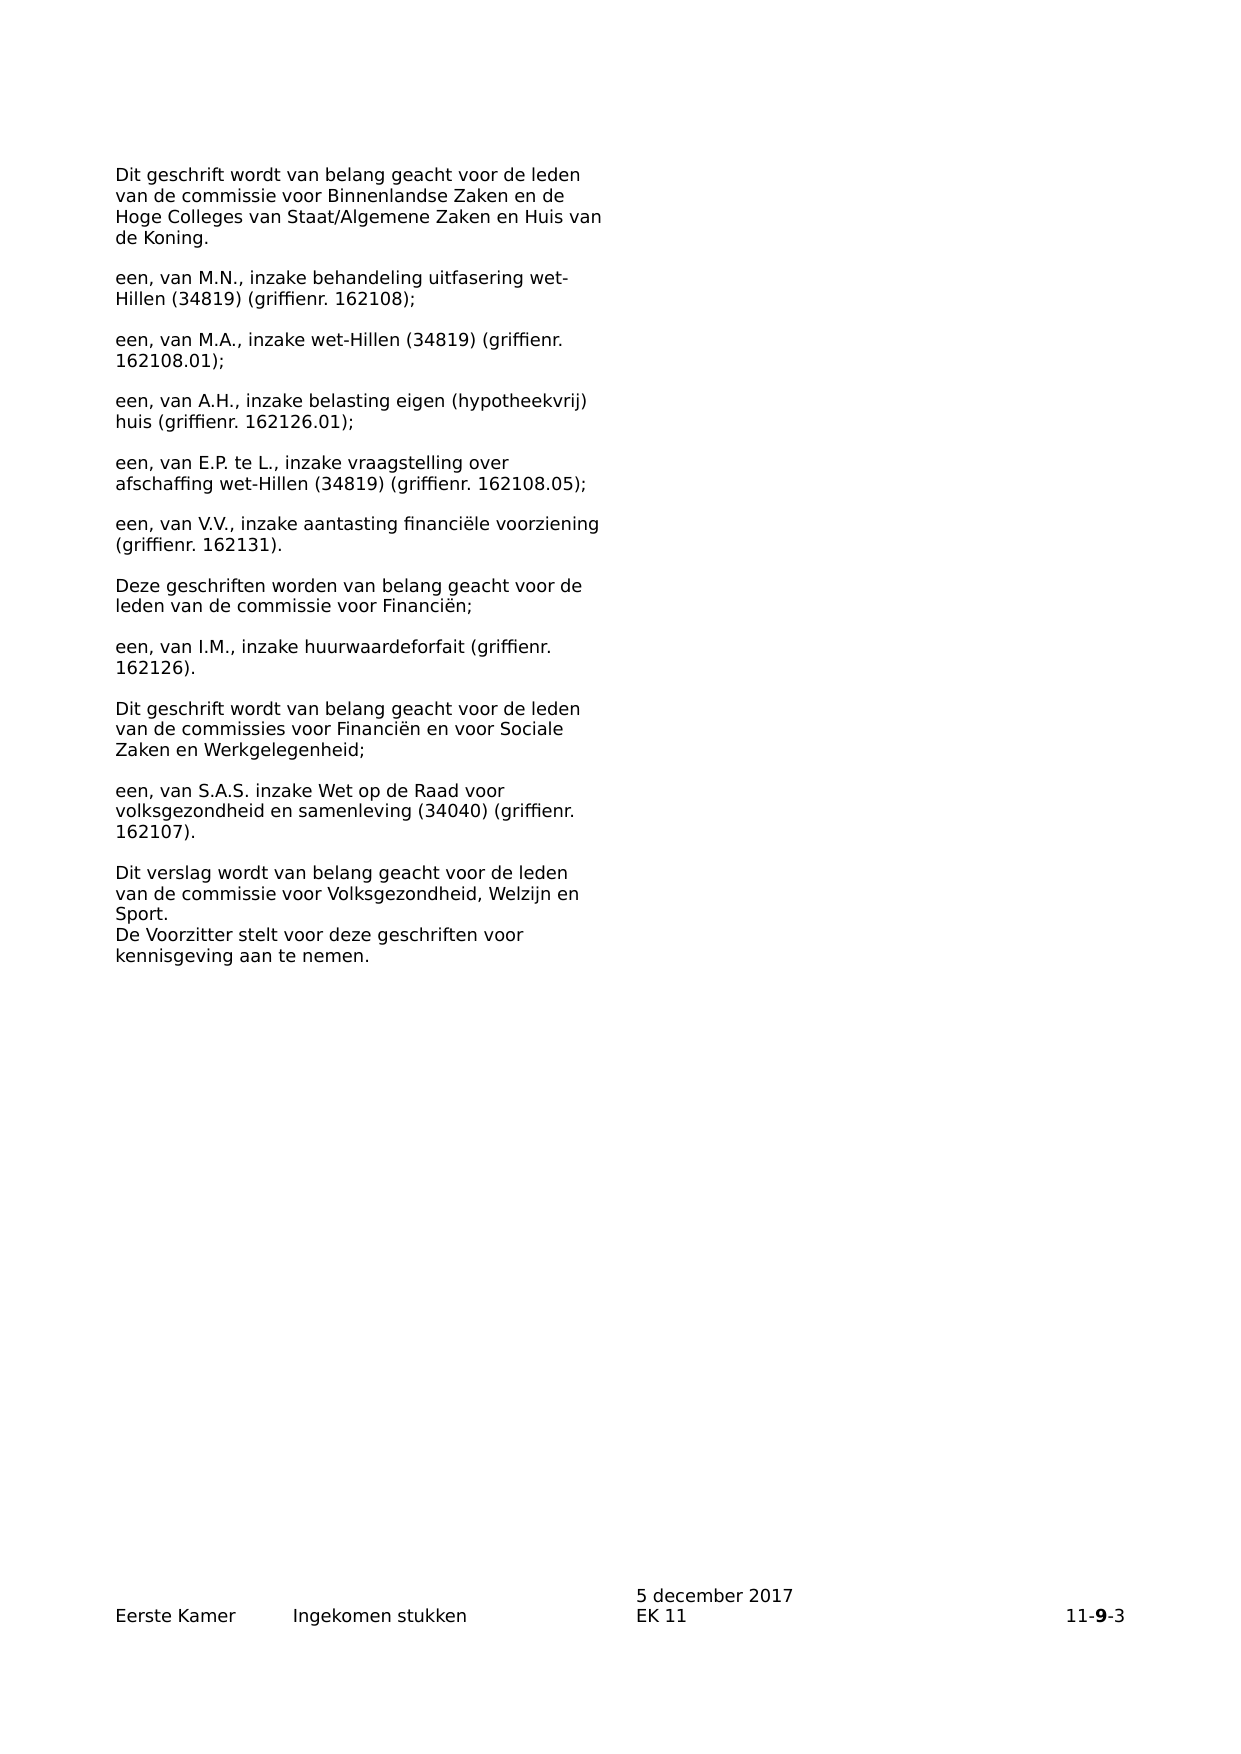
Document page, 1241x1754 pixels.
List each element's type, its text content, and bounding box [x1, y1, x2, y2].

text een, van E.P. te L., inzake vraagstelling over afschaffing wet-Hillen (34819) (griffienr. 162108.05); [115, 453, 605, 494]
text een, van M.A., inzake wet-Hillen (34819) (griffienr. 162108.01); [115, 330, 605, 371]
text Deze geschriften worden van belang geacht voor de leden van de commissie voor Financiën; [115, 576, 605, 617]
text De Voorzitter stelt voor deze geschriften voor kennisgeving aan te nemen. [115, 925, 605, 967]
text een, van S.A.S. inzake Wet op de Raad voor volksgezondheid en samenleving (34040) (griffienr. 162107). [115, 781, 605, 843]
text een, van I.M., inzake huurwaardeforfait (griffienr. 162126). [115, 637, 605, 678]
text Dit geschrift wordt van belang geacht voor de leden van de commissie voor Binnenlandse Zaken en de Hoge Colleges van Staat/Algemene Zaken en Huis van de Koning. [115, 165, 605, 248]
text een, van V.V., inzake aantasting financiële voorziening (griffienr. 162131). [115, 514, 605, 556]
text een, van M.N., inzake behandeling uitfasering wet-Hillen (34819) (griffienr. 162108); [115, 268, 605, 310]
text een, van A.H., inzake belasting eigen (hypotheekvrij) huis (griffienr. 162126.01); [115, 391, 605, 433]
text Dit geschrift wordt van belang geacht voor de leden van de commissies voor Financiën en voor Sociale Zaken en Werkgelegenheid; [115, 698, 605, 761]
text Dit verslag wordt van belang geacht voor de leden van de commissie voor Volksgezondheid, Welzijn en Sport. [115, 863, 605, 925]
